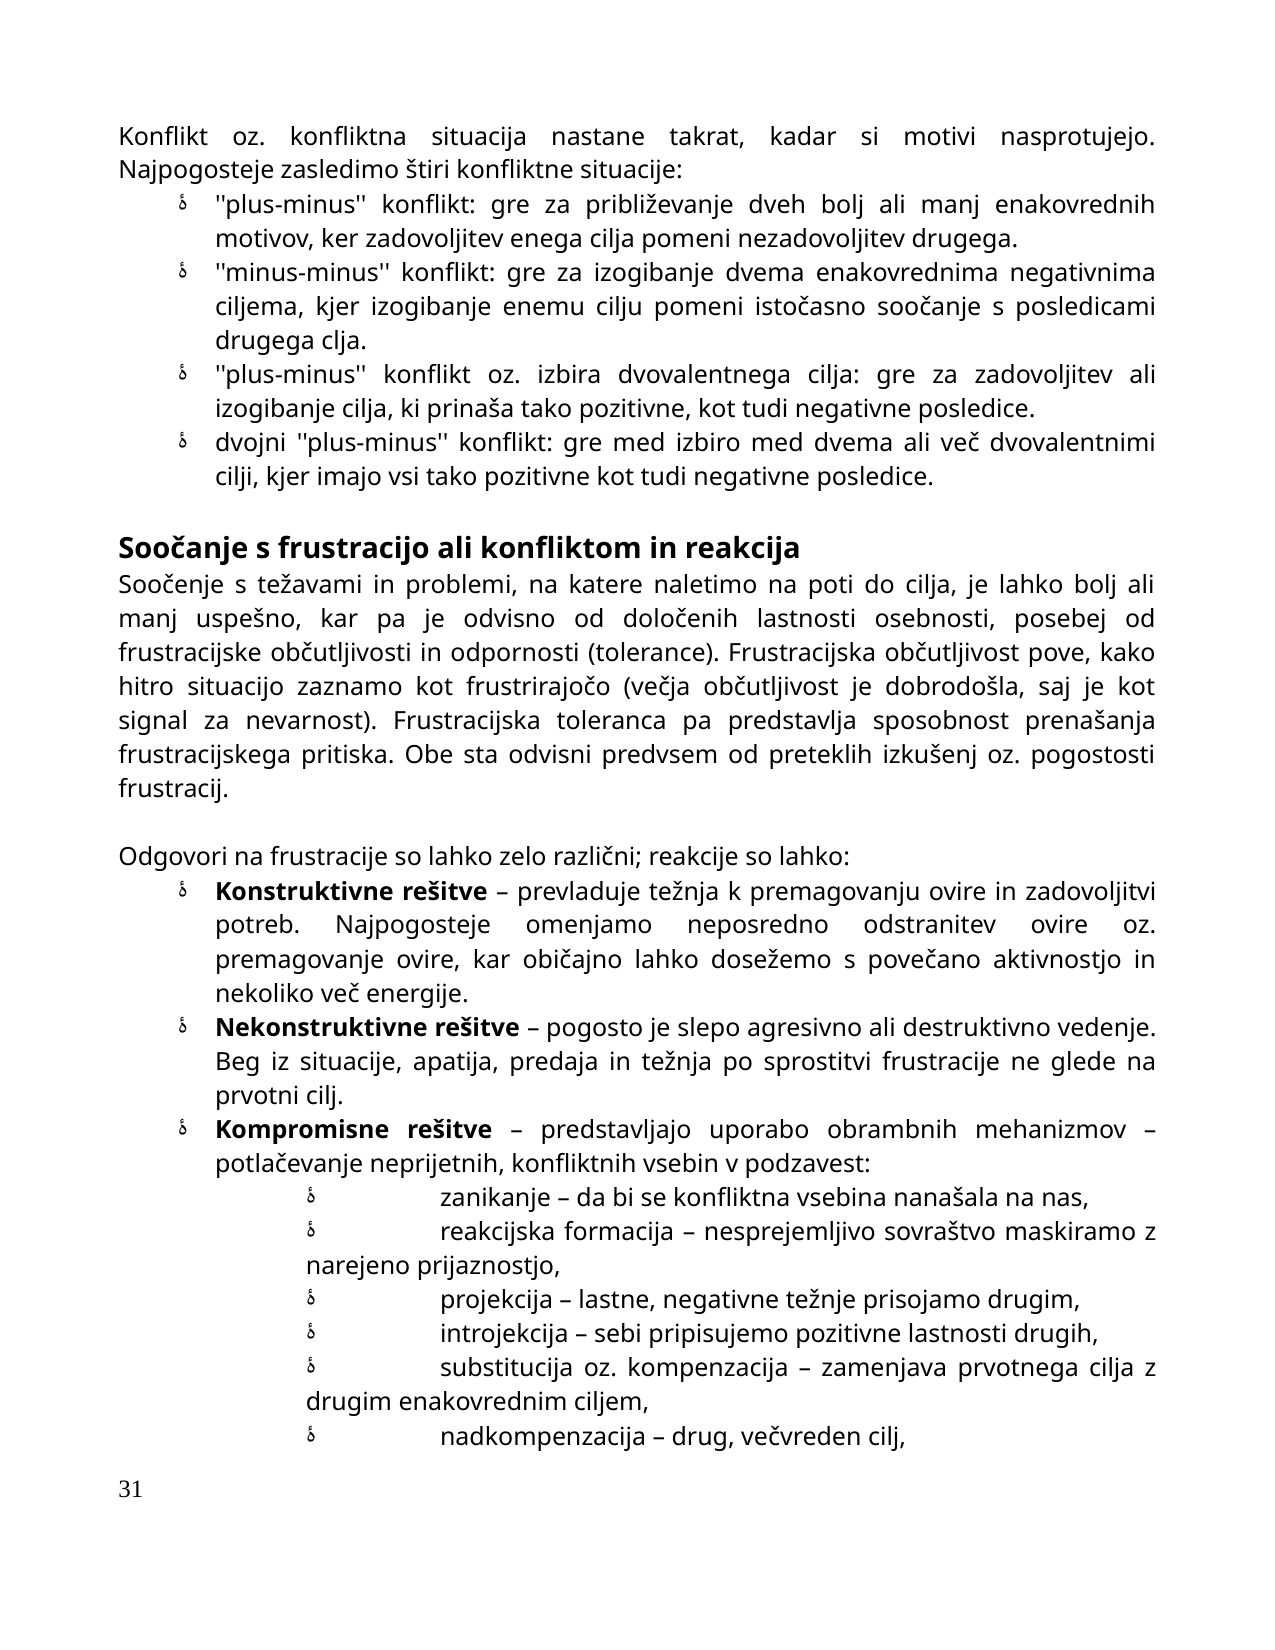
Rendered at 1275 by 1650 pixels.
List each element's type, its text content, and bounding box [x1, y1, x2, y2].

list Konstruktivne rešitve – prevladuje težnja k premagovanju ovire in zadovoljitvi potreb. Najpogosteje omenjamo neposredno odstranitev ovire oz. premagovanje ovire, kar običajno lahko dosežemo s povečano aktivnostjo in nekoliko več energije. [177, 873, 1157, 1009]
list ''plus-minus'' konflikt oz. izbira dvovalentnega cilja: gre za zadovoljitev ali izogibanje cilja, ki prinaša tako pozitivne, kot tudi negativne posledice. [177, 357, 1157, 425]
text Soočenje s težavami in problemi, na katere naletimo na poti do cilja, je lahko bolj ali manj uspešno, kar pa je odvisno od določenih lastnosti osebnosti, posebej od frustracijske občutljivosti in odpornosti (tolerance). Frustracijska občutljivost pove, kako hitro situacijo zaznamo kot frustrirajočo (večja občutljivost je dobrodošla, saj je kot signal za nevarnost). Frustracijska toleranca pa predstavlja sposobnost prenašanja frustracijskega pritiska. Obe sta odvisni predvsem od preteklih izkušenj oz. pogostosti frustracij. [118, 567, 1157, 805]
list zanikanje – da bi se konfliktna vsebina nanašala na nas, [306, 1180, 1157, 1214]
list Kompromisne rešitve – predstavljajo uporabo obrambnih mehanizmov – potlačevanje neprijetnih, konfliktnih vsebin v podzavest: [177, 1112, 1157, 1180]
list nadkompenzacija – drug, večvreden cilj, [306, 1418, 1157, 1452]
list introjekcija – sebi pripisujemo pozitivne lastnosti drugih, [306, 1316, 1157, 1350]
list ''minus-minus'' konflikt: gre za izogibanje dvema enakovrednima negativnima ciljema, kjer izogibanje enemu cilju pomeni istočasno soočanje s posledicami drugega clja. [177, 254, 1157, 357]
list reakcijska formacija – nesprejemljivo sovraštvo maskiramo z narejeno prijaznostjo, [306, 1214, 1157, 1282]
text Odgovori na frustracije so lahko zelo različni; reakcije so lahko: [118, 839, 1157, 873]
text Konflikt oz. konfliktna situacija nastane takrat, kadar si motivi nasprotujejo. Najpogosteje zasledimo štiri konfliktne situacije: [118, 118, 1157, 186]
list substitucija oz. kompenzacija – zamenjava prvotnega cilja z drugim enakovrednim ciljem, [306, 1350, 1157, 1418]
subtitle Soočanje s frustracijo ali konfliktom in reakcija [118, 527, 1157, 567]
list ''plus-minus'' konflikt: gre za približevanje dveh bolj ali manj enakovrednih motivov, ker zadovoljitev enega cilja pomeni nezadovoljitev drugega. [177, 186, 1157, 254]
list dvojni ''plus-minus'' konflikt: gre med izbiro med dvema ali več dvovalentnimi cilji, kjer imajo vsi tako pozitivne kot tudi negativne posledice. [177, 425, 1157, 493]
list projekcija – lastne, negativne težnje prisojamo drugim, [306, 1282, 1157, 1316]
list Nekonstruktivne rešitve – pogosto je slepo agresivno ali destruktivno vedenje. Beg iz situacije, apatija, predaja in težnja po sprostitvi frustracije ne glede na prvotni cilj. [177, 1009, 1157, 1112]
